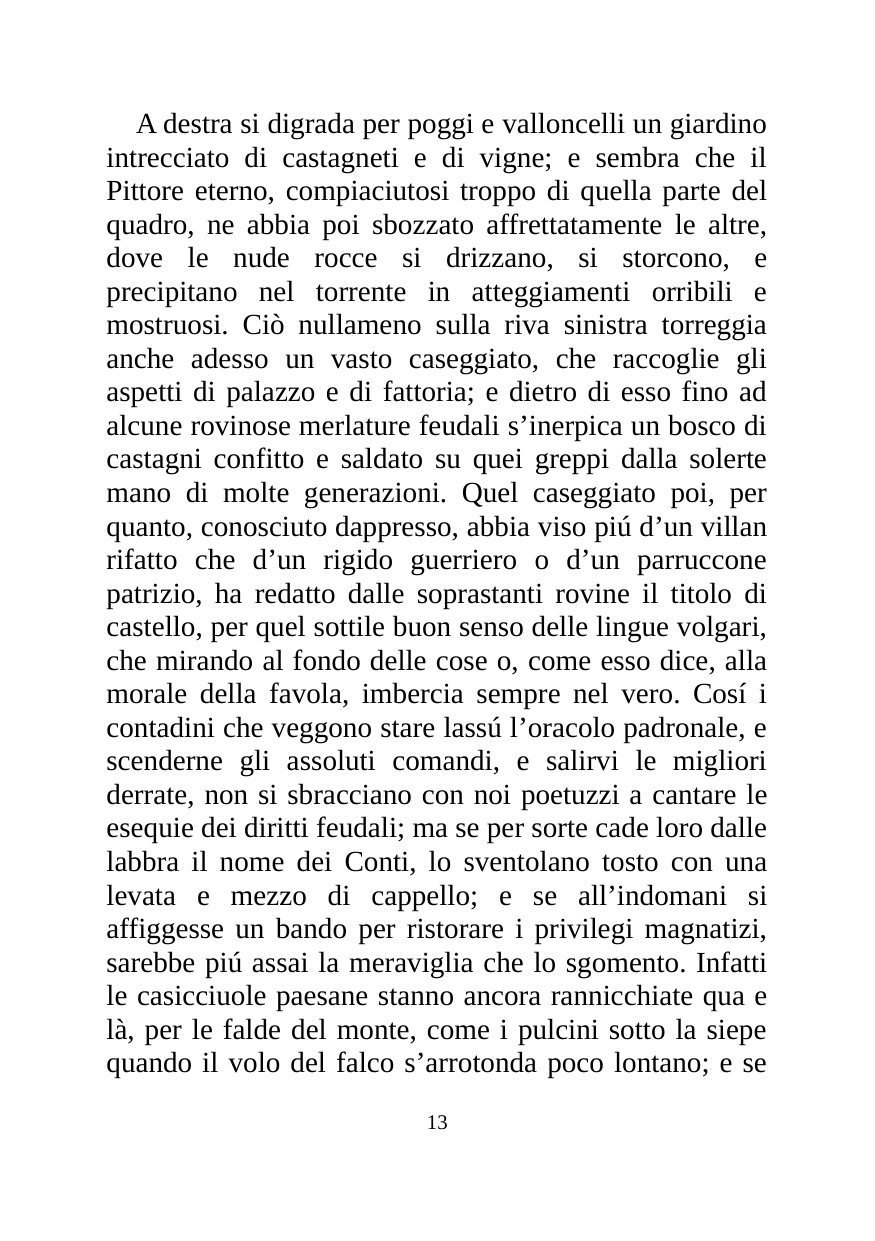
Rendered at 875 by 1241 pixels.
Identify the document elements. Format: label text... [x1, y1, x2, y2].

text A destra si digrada per poggi e valloncelli un giardino intrecciato di castagneti e di vigne; e sembra che il Pittore eterno, compiaciutosi troppo di quella parte del quadro, ne abbia poi sbozzato affrettatamente le altre, dove le nude rocce si drizzano, si storcono, e precipitano nel torrente in atteggiamenti orribili e mostruosi. Ciò nullameno sulla riva sinistra torreggia anche adesso un vasto caseggiato, che raccoglie gli aspetti di palazzo e di fattoria; e dietro di esso fino ad alcune rovinose merlature feudali s’inerpica un bosco di castagni confitto e saldato su quei greppi dalla solerte mano di molte generazioni. Quel caseggiato poi, per quanto, conosciuto dappresso, abbia viso piú d’un villan rifatto che d’un rigido guerriero o d’un parruccone patrizio, ha redatto dalle soprastanti rovine il titolo di castello, per quel sottile buon senso delle lingue volgari, che mirando al fondo delle cose o, come esso dice, alla morale della favola, imbercia sempre nel vero. Cosí i contadini che veggono stare lassú l’oracolo padronale, e scenderne gli assoluti comandi, e salirvi le migliori derrate, non si sbracciano con noi poetuzzi a cantare le esequie dei diritti feudali; ma se per sorte cade loro dalle labbra il nome dei Conti, lo sventolano tosto con una levata e mezzo di cappello; e se all’indomani si affiggesse un bando per ristorare i privilegi magnatizi, sarebbe piú assai la meraviglia che lo sgomento. Infatti le casicciuole paesane stanno ancora rannicchiate qua e là, per le falde del monte, come i pulcini sotto la siepe quando il volo del falco s’arrotonda poco lontano; e se [106, 106, 768, 1079]
